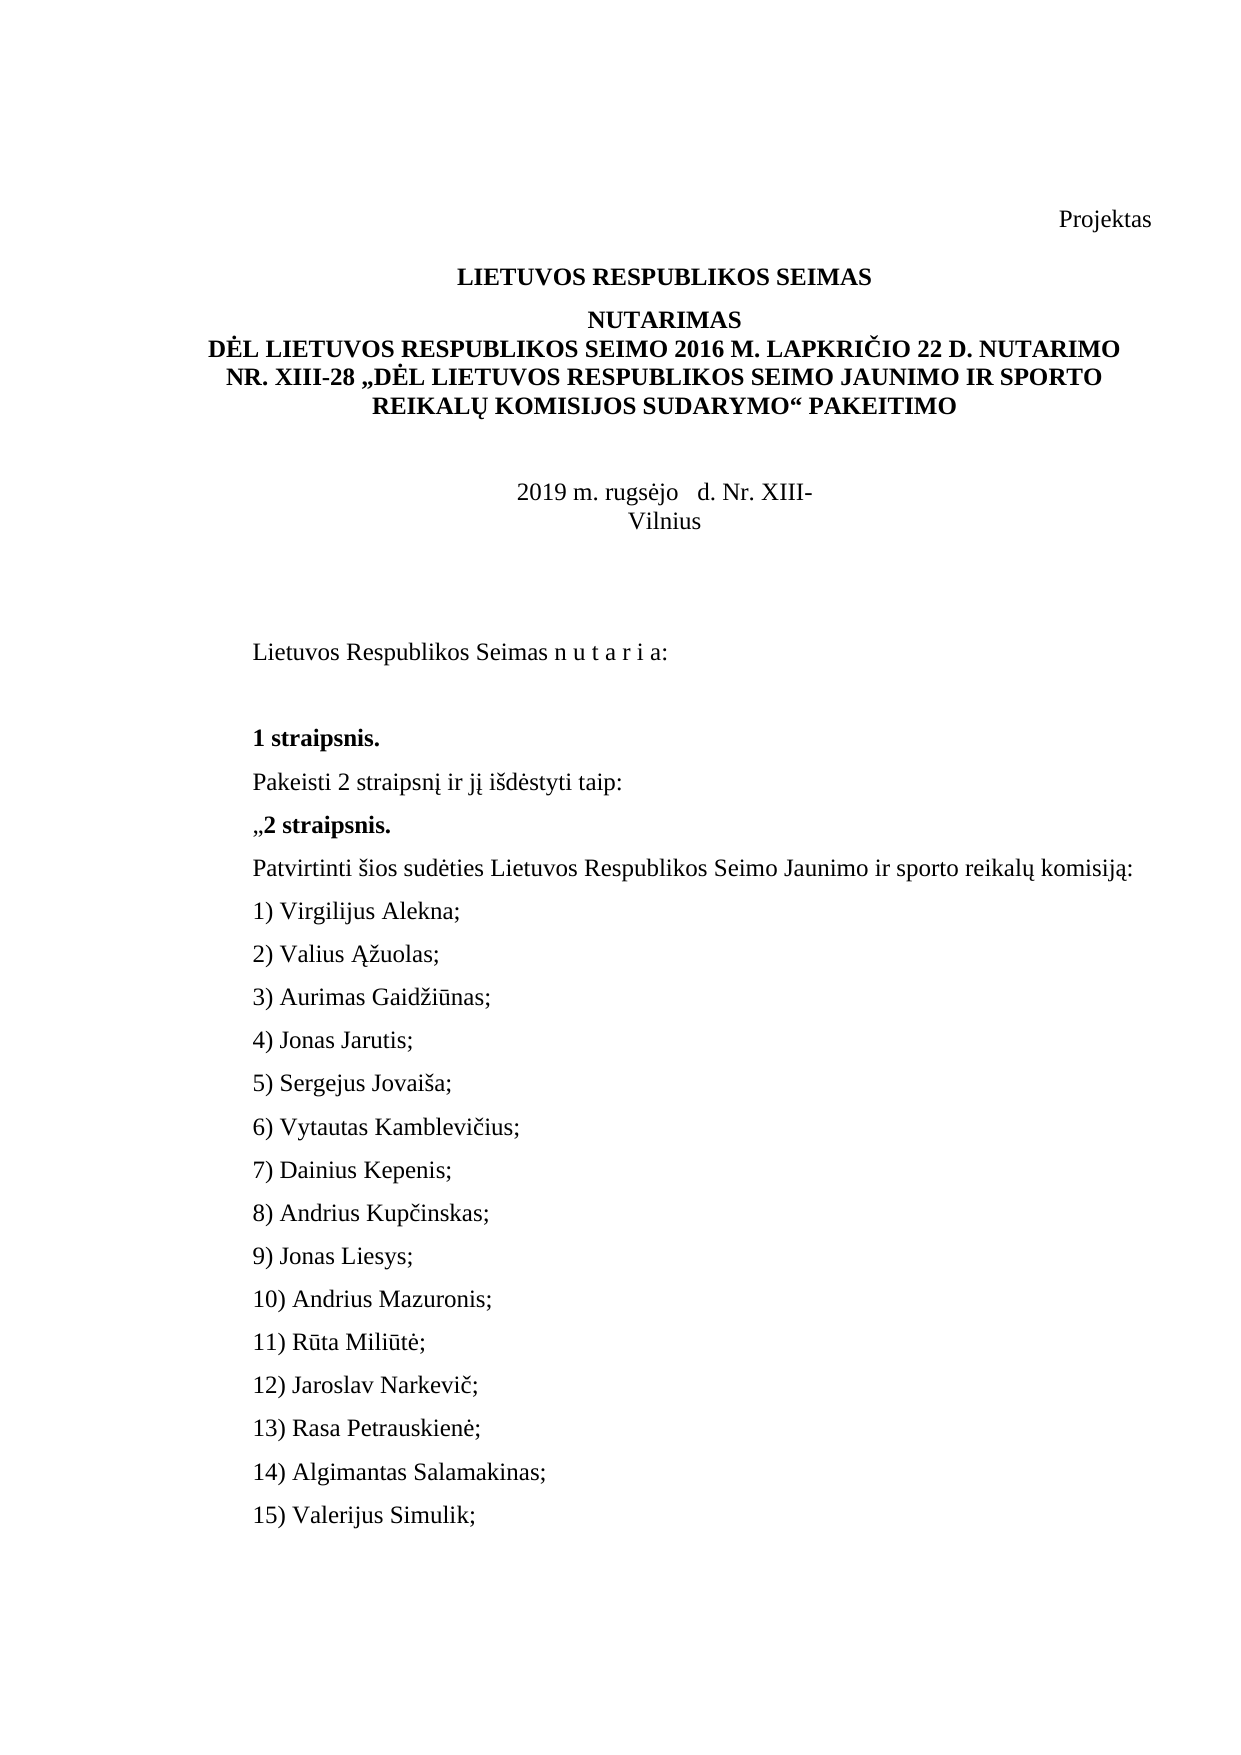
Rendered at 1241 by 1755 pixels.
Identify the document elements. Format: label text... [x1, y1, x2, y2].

text 9) Jonas Liesys; [177, 1241, 1152, 1270]
text 5) Sergejus Jovaiša; [177, 1068, 1152, 1097]
text Vilnius [177, 506, 1152, 535]
text 1 straipsnis. [177, 723, 1152, 752]
text 14) Algimantas Salamakinas; [177, 1457, 1152, 1485]
text Patvirtinti šios sudėties Lietuvos Respublikos Seimo Jaunimo ir sporto reikalų komisiją: [177, 853, 1152, 882]
text 2019 m. rugsėjo d. Nr. XIII- [177, 477, 1152, 506]
text Projektas [177, 204, 1152, 233]
text 7) Dainius Kepenis; [177, 1155, 1152, 1183]
text 13) Rasa Petrauskienė; [177, 1413, 1152, 1442]
text 6) Vytautas Kamblevičius; [177, 1112, 1152, 1140]
text DĖL LIETUVOS RESPUBLIKOS SEIMO 2016 M. LAPKRIČIO 22 D. NUTARIMO NR. XIII-28 „DĖL LIETUVOS RESPUBLIKOS SEIMO JAUNIMO IR SPORTO REIKALŲ KOMISIJOS SUDARYMO“ PAKEITIMO [177, 334, 1152, 420]
text 10) Andrius Mazuronis; [177, 1284, 1152, 1313]
text NUTARIMAS [177, 305, 1152, 334]
text 2) Valius Ąžuolas; [177, 939, 1152, 968]
text Lietuvos Respublikos Seimas n u t a r i a: [177, 637, 1152, 666]
text 4) Jonas Jarutis; [177, 1025, 1152, 1054]
text LIETUVOS RESPUBLIKOS SEIMAS [177, 262, 1152, 291]
text 15) Valerijus Simulik; [177, 1500, 1152, 1528]
text 1) Virgilijus Alekna; [177, 896, 1152, 925]
text 3) Aurimas Gaidžiūnas; [177, 982, 1152, 1011]
text Pakeisti 2 straipsnį ir jį išdėstyti taip: [177, 767, 1152, 795]
text 12) Jaroslav Narkevič; [177, 1370, 1152, 1399]
text 8) Andrius Kupčinskas; [177, 1198, 1152, 1227]
text 11) Rūta Miliūtė; [177, 1327, 1152, 1356]
text „2 straipsnis. [177, 810, 1152, 838]
